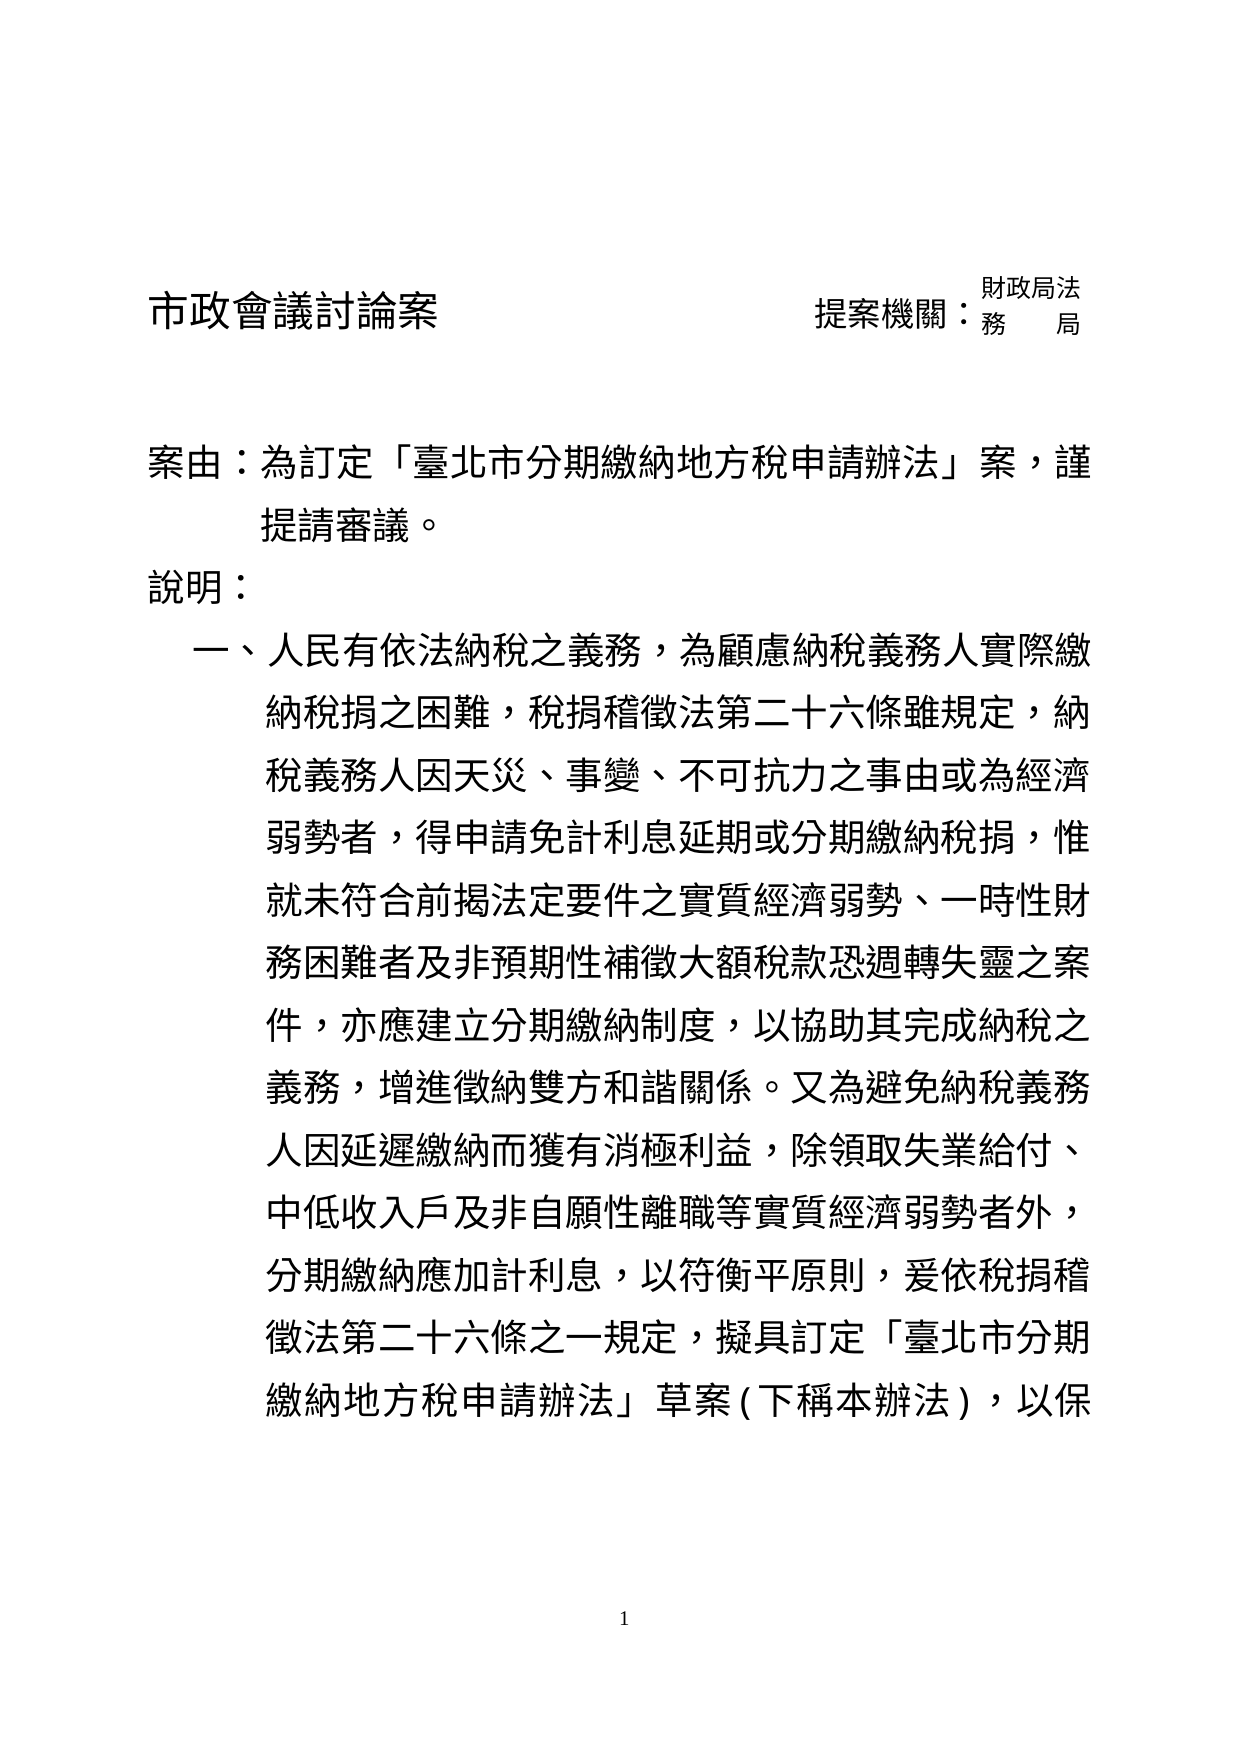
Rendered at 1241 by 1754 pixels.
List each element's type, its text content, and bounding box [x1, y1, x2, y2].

text 一、人民有依法納稅之義務，為顧慮納稅義務人實際繳納稅捐之困難，稅捐稽徵法第二十六條雖規定，納稅義務人因天災、事變、不可抗力之事由或為經濟弱勢者，得申請免計利息延期或分期繳納稅捐，惟就未符合前揭法定要件之實質經濟弱勢、一時性財務困難者及非預期性補徵大額稅款恐週轉失靈之案件，亦應建立分期繳納制度，以協助其完成納稅之義務，增進徵納雙方和諧關係。又為避免納稅義務人因延遲繳納而獲有消極利益，除領取失業給付、中低收入戶及非自願性離職等實質經濟弱勢者外，分期繳納應加計利息，以符衡平原則，爰依稅捐稽徵法第二十六條之一規定，擬具訂定「臺北市分期繳納地方稅申請辦法」草案(下稱本辦法)，以保 [192, 606, 1092, 1419]
text 市政會議討論案 提案機關：財政局法 務 局 [148, 283, 1092, 337]
text 案由：為訂定「臺北市分期繳納地方稅申請辦法」案，謹提請審議。 [148, 419, 1092, 544]
text 說明： [148, 544, 1092, 606]
